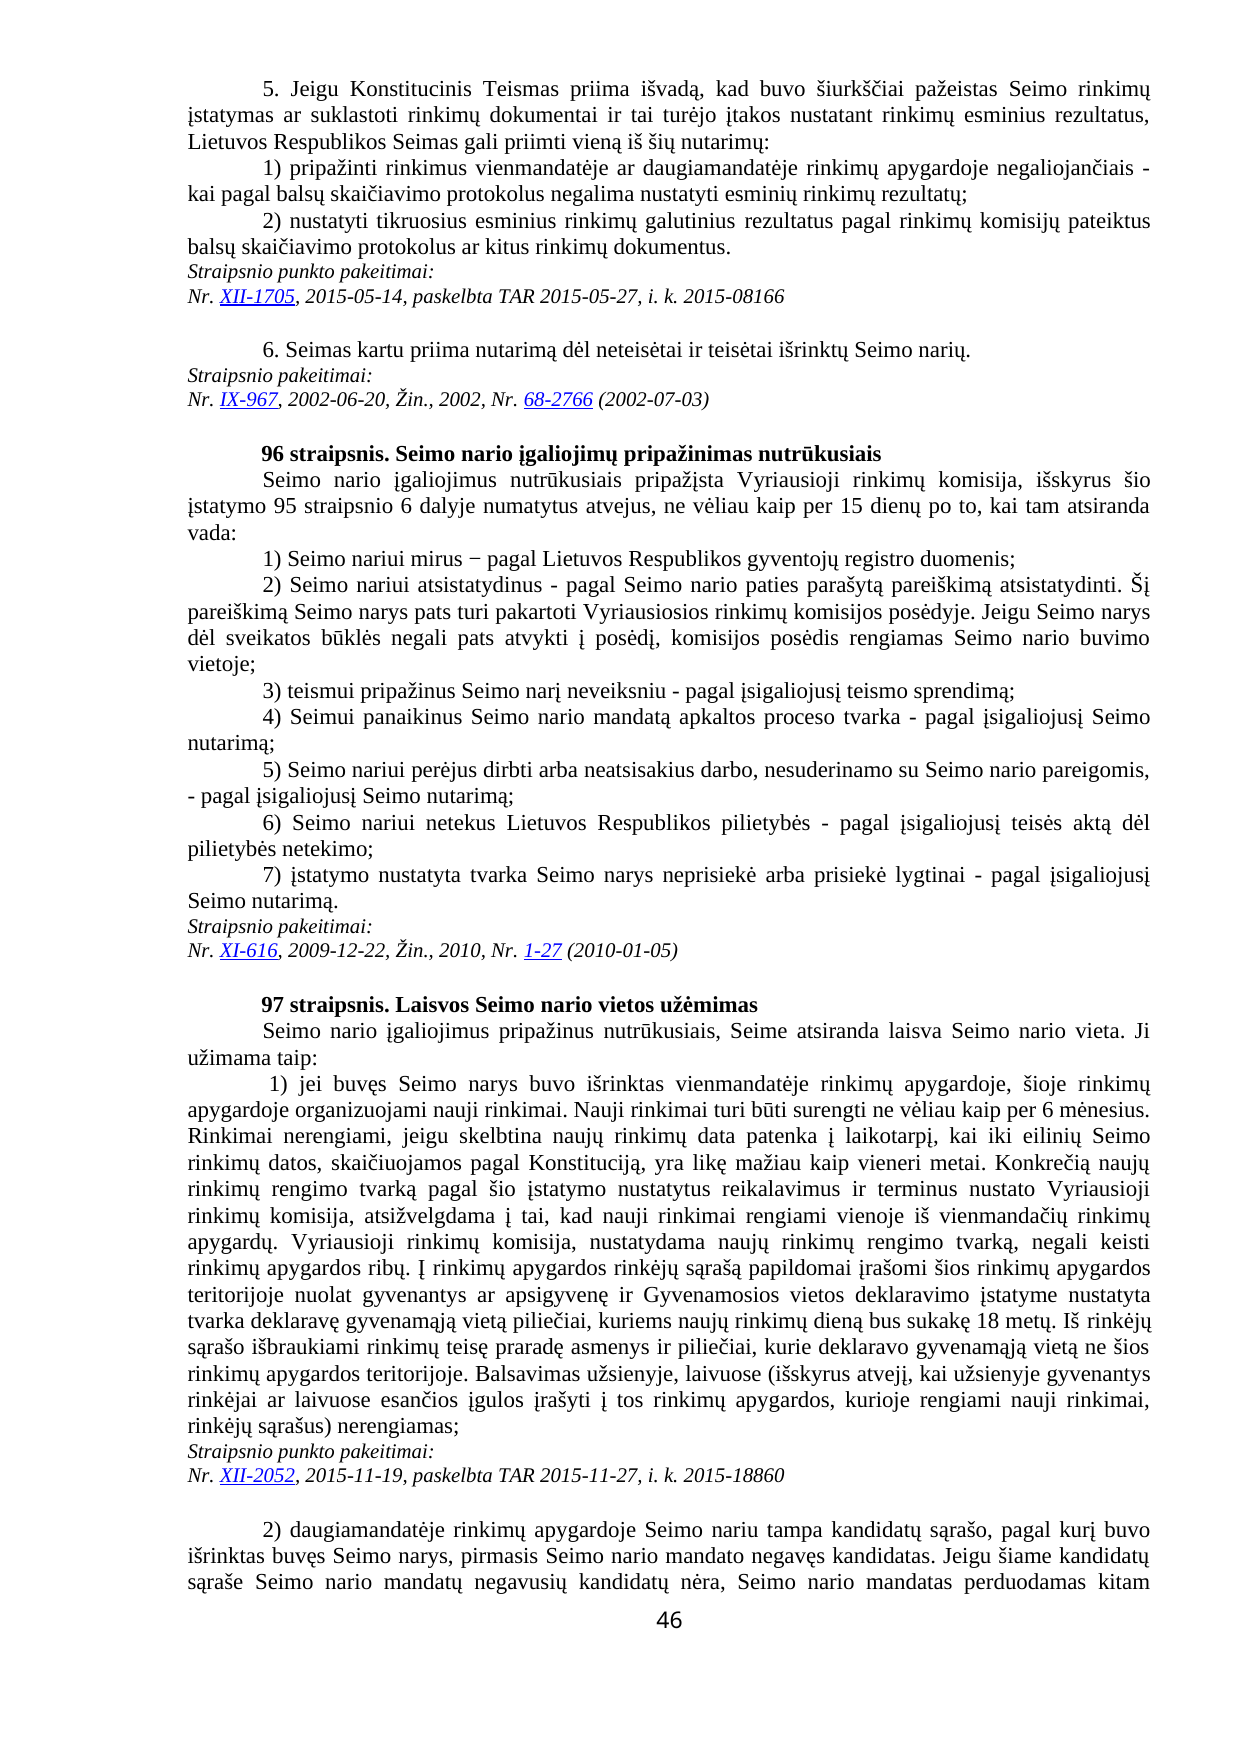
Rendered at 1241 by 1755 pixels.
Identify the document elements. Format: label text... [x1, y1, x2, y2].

text Straipsnio pakeitimai: [187, 363, 1152, 387]
text 5. Jeigu Konstitucinis Teismas priima išvadą, kad buvo šiurkščiai pažeistas Seimo rinkimų įstatymas ar suklastoti rinkimų dokumentai ir tai turėjo įtakos nustatant rinkimų esminius rezultatus, Lietuvos Respublikos Seimas gali priimti vieną iš šių nutarimų: [187, 75, 1152, 154]
text Nr. XII-1705, 2015-05-14, paskelbta TAR 2015-05-27, i. k. 2015-08166 [187, 283, 1152, 308]
text Straipsnio pakeitimai: [187, 914, 1152, 938]
text Nr. IX-967, 2002-06-20, Žin., 2002, Nr. 68-2766 (2002-07-03) [187, 387, 1152, 411]
text 1) Seimo nariui mirus − pagal Lietuvos Respublikos gyventojų registro duomenis; [187, 545, 1152, 571]
text 2) Seimo nariui atsistatydinus - pagal Seimo nario paties parašytą pareiškimą atsistatydinti. Šį pareiškimą Seimo narys pats turi pakartoti Vyriausiosios rinkimų komisijos posėdyje. Jeigu Seimo narys dėl sveikatos būklės negali pats atvykti į posėdį, komisijos posėdis rengiamas Seimo nario buvimo vietoje; [187, 571, 1152, 677]
text 97 straipsnis. Laisvos Seimo nario vietos užėmimas [187, 991, 1152, 1017]
text 6) Seimo nariui netekus Lietuvos Respublikos pilietybės - pagal įsigaliojusį teisės aktą dėl pilietybės netekimo; [187, 808, 1152, 861]
text 4) Seimui panaikinus Seimo nario mandatą apkaltos proceso tvarka - pagal įsigaliojusį Seimo nutarimą; [187, 703, 1152, 756]
text Nr. XII-2052, 2015-11-19, paskelbta TAR 2015-11-27, i. k. 2015-18860 [187, 1463, 1152, 1487]
text 96 straipsnis. Seimo nario įgaliojimų pripažinimas nutrūkusiais [187, 439, 1152, 466]
text Straipsnio punkto pakeitimai: [187, 259, 1152, 283]
text 1) jei buvęs Seimo narys buvo išrinktas vienmandatėje rinkimų apygardoje, šioje rinkimų apygardoje organizuojami nauji rinkimai. Nauji rinkimai turi būti surengti ne vėliau kaip per 6 mėnesius. Rinkimai nerengiami, jeigu skelbtina naujų rinkimų data patenka į laikotarpį, kai iki eilinių Seimo rinkimų datos, skaičiuojamos pagal Konstituciją, yra likę mažiau kaip vieneri metai. Konkrečią naujų rinkimų rengimo tvarką pagal šio įstatymo nustatytus reikalavimus ir terminus nustato Vyriausioji rinkimų komisija, atsižvelgdama į tai, kad nauji rinkimai rengiami vienoje iš vienmandačių rinkimų apygardų. Vyriausioji rinkimų komisija, nustatydama naujų rinkimų rengimo tvarką, negali keisti rinkimų apygardos ribų. Į rinkimų apygardos rinkėjų sąrašą papildomai įrašomi šios rinkimų apygardos teritorijoje nuolat gyvenantys ar apsigyvenę ir Gyvenamosios vietos deklaravimo įstatyme nustatyta tvarka deklaravę gyvenamąją vietą piliečiai, kuriems naujų rinkimų dieną bus sukakę 18 metų. Iš rinkėjų sąrašo išbraukiami rinkimų teisę praradę asmenys ir piliečiai, kurie deklaravo gyvenamąją vietą ne šios rinkimų apygardos teritorijoje. Balsavimas užsienyje, laivuose (išskyrus atvejį, kai užsienyje gyvenantys rinkėjai ar laivuose esančios įgulos įrašyti į tos rinkimų apygardos, kurioje rengiami nauji rinkimai, rinkėjų sąrašus) nerengiamas; [187, 1070, 1152, 1439]
text Straipsnio punkto pakeitimai: [187, 1439, 1152, 1463]
text 3) teismui pripažinus Seimo narį neveiksniu - pagal įsigaliojusį teismo sprendimą; [187, 677, 1152, 703]
text Nr. XI-616, 2009-12-22, Žin., 2010, Nr. 1-27 (2010-01-05) [187, 938, 1152, 962]
text Seimo nario įgaliojimus nutrūkusiais pripažįsta Vyriausioji rinkimų komisija, išskyrus šio įstatymo 95 straipsnio 6 dalyje numatytus atvejus, ne vėliau kaip per 15 dienų po to, kai tam atsiranda vada: [187, 466, 1152, 545]
text 7) įstatymo nustatyta tvarka Seimo narys neprisiekė arba prisiekė lygtinai - pagal įsigaliojusį Seimo nutarimą. [187, 861, 1152, 914]
text 2) daugiamandatėje rinkimų apygardoje Seimo nariu tampa kandidatų sąrašo, pagal kurį buvo išrinktas buvęs Seimo narys, pirmasis Seimo nario mandato negavęs kandidatas. Jeigu šiame kandidatų sąraše Seimo nario mandatų negavusių kandidatų nėra, Seimo nario mandatas perduodamas kitam [187, 1516, 1152, 1595]
text 2) nustatyti tikruosius esminius rinkimų galutinius rezultatus pagal rinkimų komisijų pateiktus balsų skaičiavimo protokolus ar kitus rinkimų dokumentus. [187, 207, 1152, 259]
text Seimo nario įgaliojimus pripažinus nutrūkusiais, Seime atsiranda laisva Seimo nario vieta. Ji užimama taip: [187, 1017, 1152, 1070]
text 1) pripažinti rinkimus vienmandatėje ar daugiamandatėje rinkimų apygardoje negaliojančiais - kai pagal balsų skaičiavimo protokolus negalima nustatyti esminių rinkimų rezultatų; [187, 154, 1152, 207]
text 6. Seimas kartu priima nutarimą dėl neteisėtai ir teisėtai išrinktų Seimo narių. [187, 336, 1152, 363]
text 5) Seimo nariui perėjus dirbti arba neatsisakius darbo, nesuderinamo su Seimo nario pareigomis, - pagal įsigaliojusį Seimo nutarimą; [187, 756, 1152, 808]
